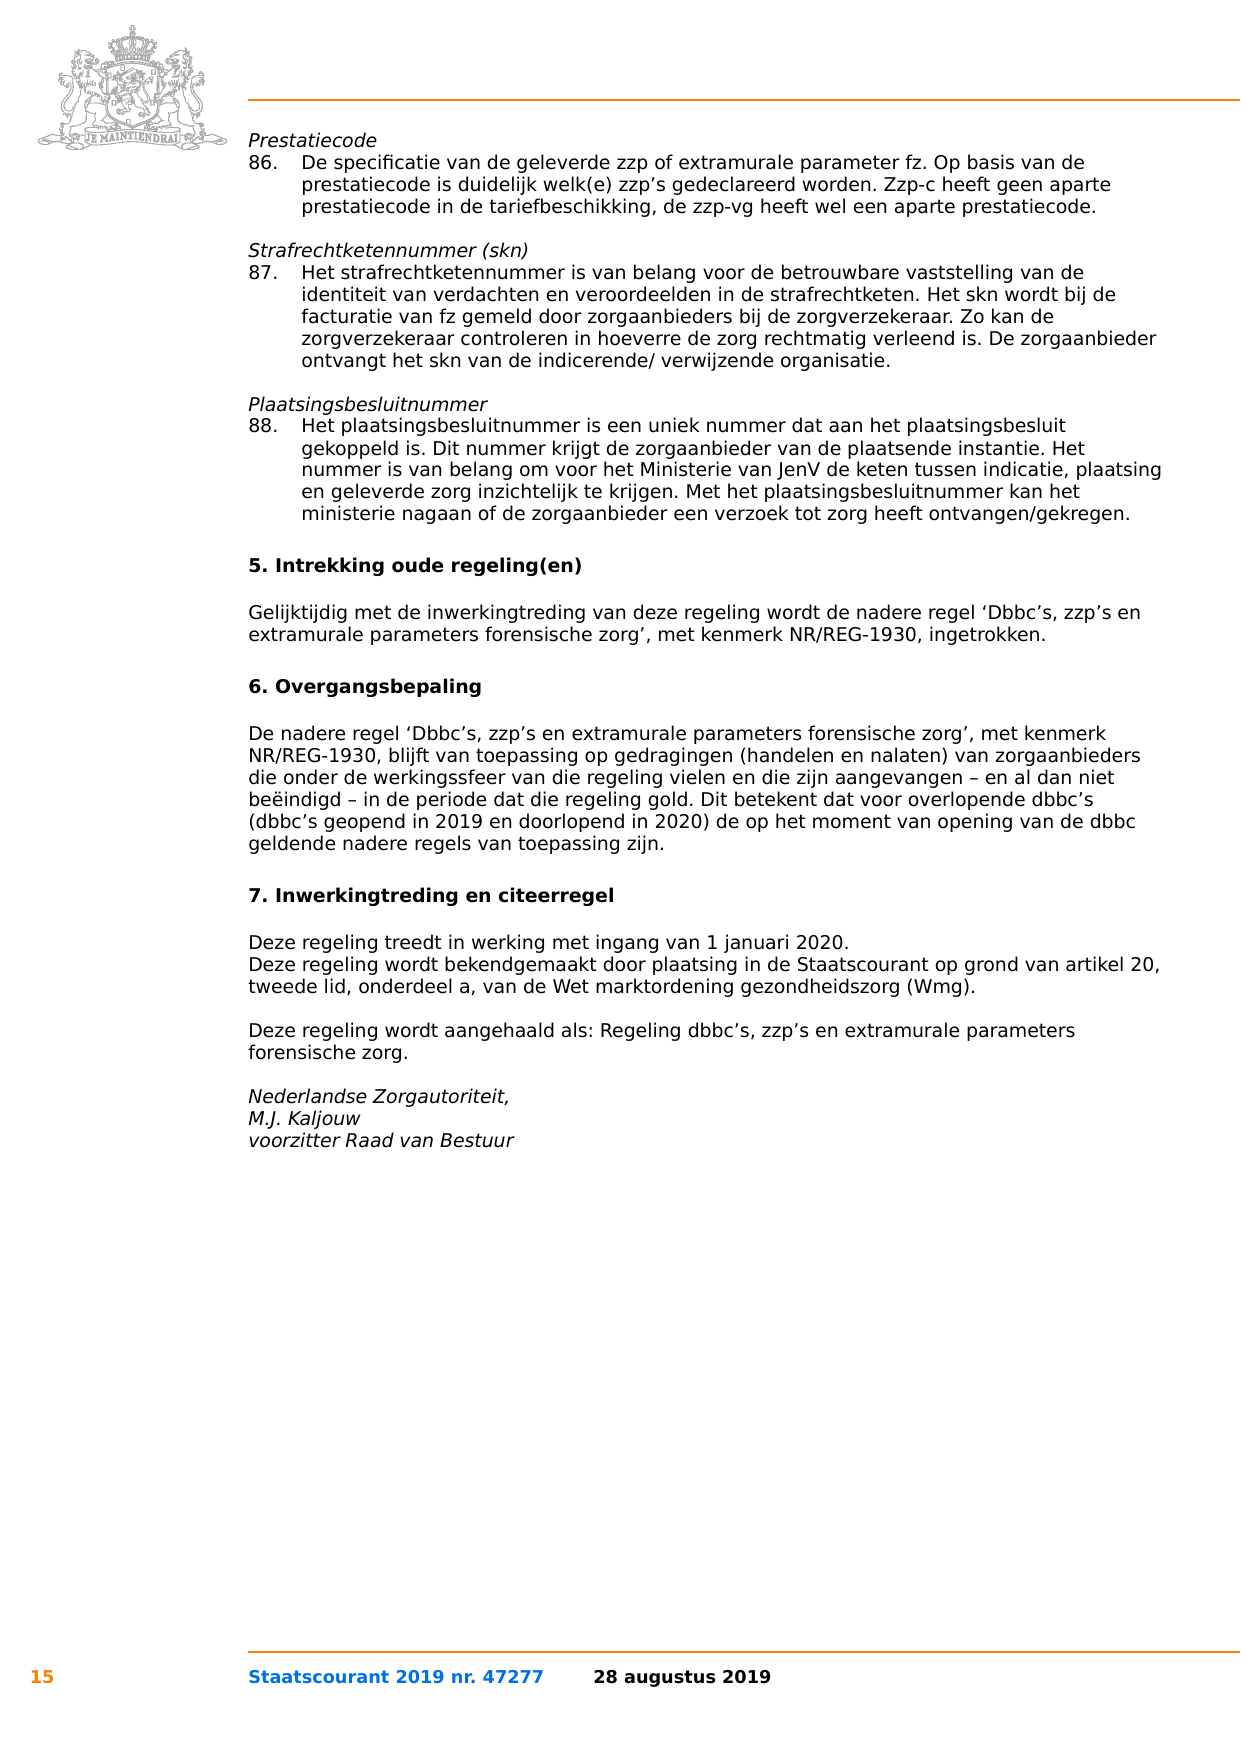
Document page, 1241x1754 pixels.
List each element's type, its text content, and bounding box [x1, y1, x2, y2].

text Nederlandse Zorgautoriteit, M.J. Kaljouw voorzitter Raad van Bestuur [248, 1086, 1163, 1152]
text 86. De specificatie van de geleverde zzp of extramurale parameter fz. Op basis van de prestatiecode is duidelijk welk(e) zzp’s gedeclareerd worden. Zzp-c heeft geen aparte prestatiecode in de tariefbeschikking, de zzp-vg heeft wel een aparte prestatiecode. [248, 152, 1163, 218]
text 87. Het strafrechtketennummer is van belang voor de betrouwbare vaststelling van de identiteit van verdachten en veroordeelden in de strafrechtketen. Het skn wordt bij de facturatie van fz gemeld door zorgaanbieders bij de zorgverzekeraar. Zo kan de zorgverzekeraar controleren in hoeverre de zorg rechtmatig verleend is. De zorgaanbieder ontvangt het skn van de indicerende/ verwijzende organisatie. [248, 262, 1163, 372]
subtitle 6. Overgangsbepaling [248, 676, 1163, 698]
text Deze regeling wordt bekendgemaakt door plaatsing in de Staatscourant op grond van artikel 20, tweede lid, onderdeel a, van de Wet marktordening gezondheidszorg (Wmg). [248, 954, 1163, 998]
subtitle Strafrechtketennummer (skn) [248, 240, 1163, 262]
subtitle Plaatsingsbesluitnummer [248, 393, 1163, 415]
subtitle Prestatiecode [248, 130, 1163, 152]
picture [38, 25, 227, 150]
subtitle 5. Intrekking oude regeling(en) [248, 555, 1163, 577]
text De nadere regel ‘Dbbc’s, zzp’s en extramurale parameters forensische zorg’, met kenmerk NR/REG-1930, blijft van toepassing op gedragingen (handelen en nalaten) van zorgaanbieders die onder de werkingssfeer van die regeling vielen en die zijn aangevangen – en al dan niet beëindigd – in de periode dat die regeling gold. Dit betekent dat voor overlopende dbbc’s (dbbc’s geopend in 2019 en doorlopend in 2020) de op het moment van opening van de dbbc geldende nadere regels van toepassing zijn. [248, 723, 1163, 855]
text Deze regeling treedt in werking met ingang van 1 januari 2020. [248, 932, 1163, 954]
text 88. Het plaatsingsbesluitnummer is een uniek nummer dat aan het plaatsingsbesluit gekoppeld is. Dit nummer krijgt de zorgaanbieder van de plaatsende instantie. Het nummer is van belang om voor het Ministerie van JenV de keten tussen indicatie, plaatsing en geleverde zorg inzichtelijk te krijgen. Met het plaatsingsbesluitnummer kan het ministerie nagaan of de zorgaanbieder een verzoek tot zorg heeft ontvangen/gekregen. [248, 415, 1163, 525]
text Gelijktijdig met de inwerkingtreding van deze regeling wordt de nadere regel ‘Dbbc’s, zzp’s en extramurale parameters forensische zorg’, met kenmerk NR/REG-1930, ingetrokken. [248, 602, 1163, 646]
subtitle 7. Inwerkingtreding en citeerregel [248, 885, 1163, 907]
text Deze regeling wordt aangehaald als: Regeling dbbc’s, zzp’s en extramurale parameters forensische zorg. [248, 1020, 1163, 1064]
